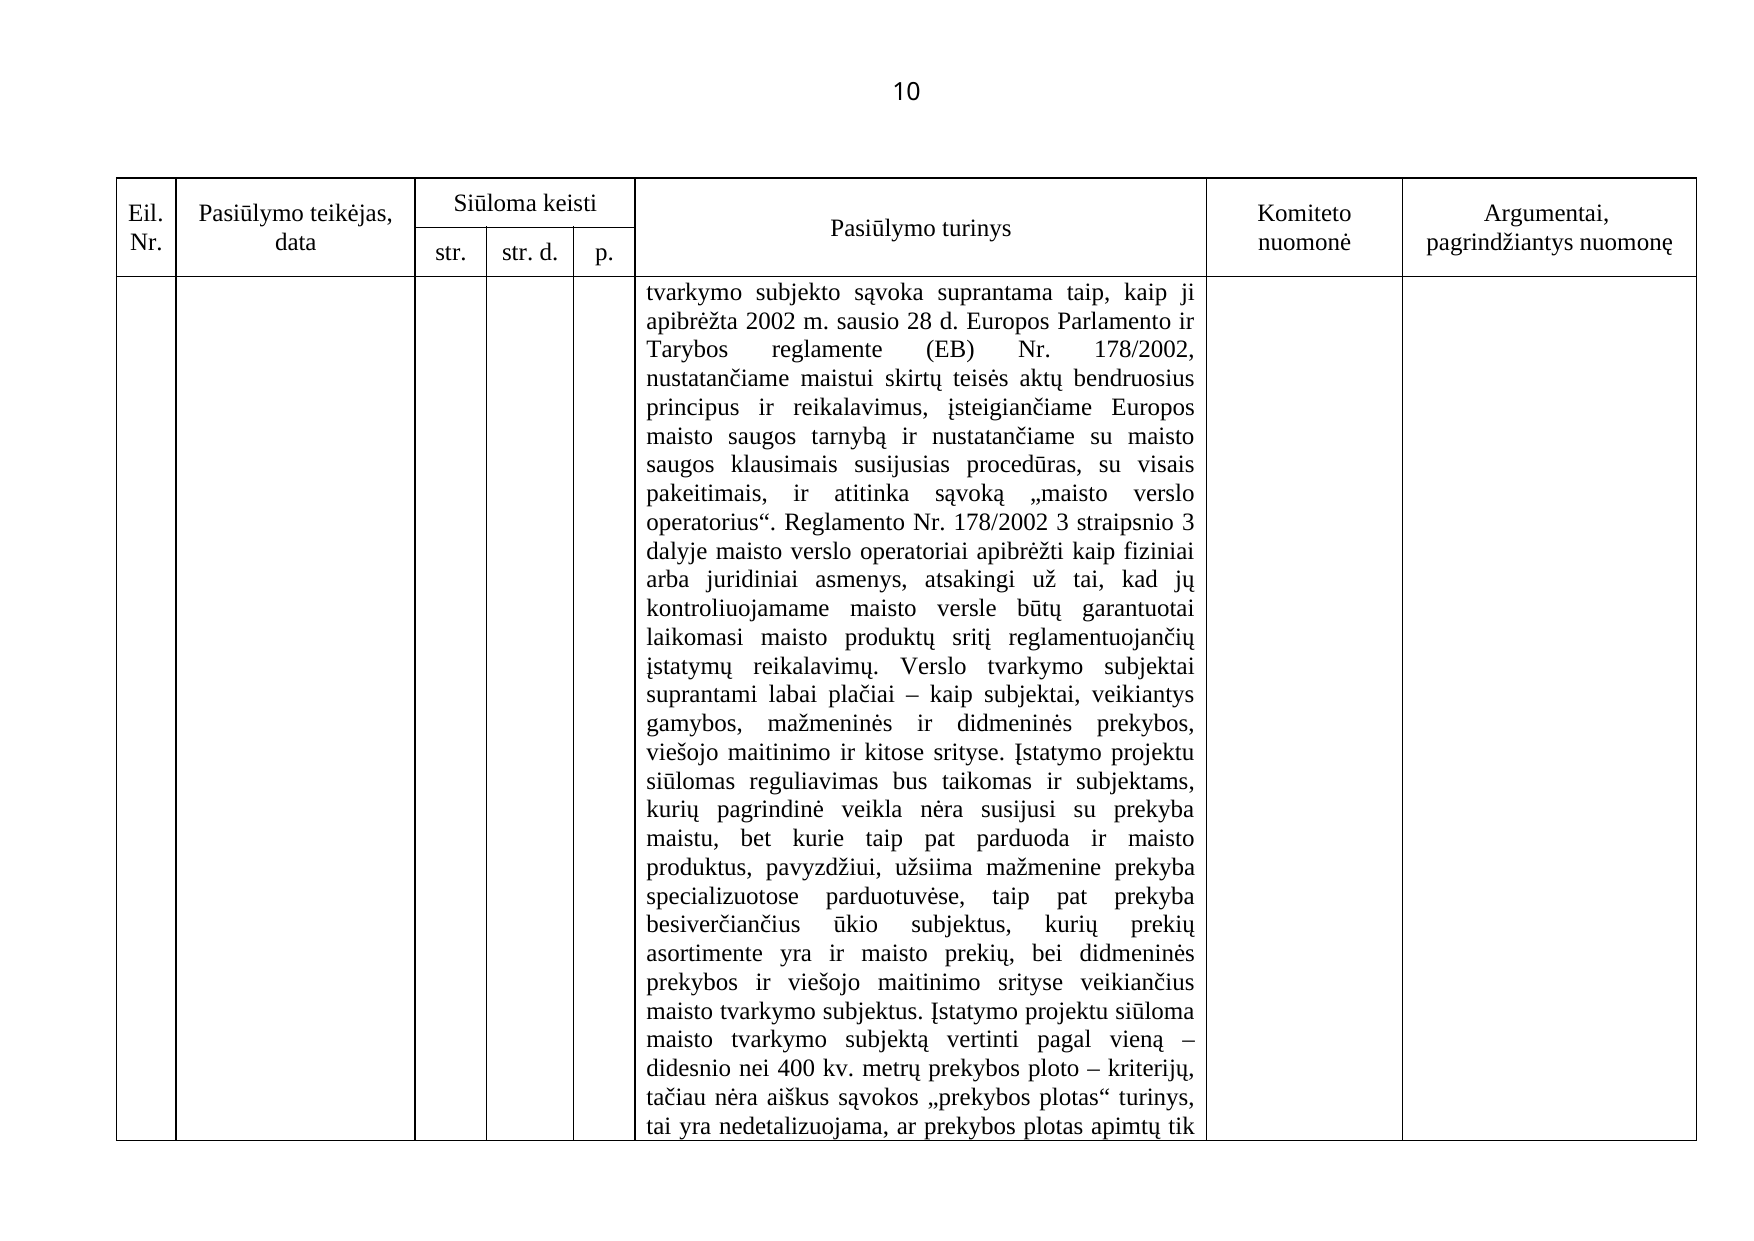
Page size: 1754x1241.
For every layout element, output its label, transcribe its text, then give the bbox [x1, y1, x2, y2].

table_cell [117, 277, 175, 1139]
table_cell [574, 277, 634, 1139]
table_cell [1207, 277, 1402, 1139]
table_header Argumentai, pagrindžiantys nuomonę [1403, 179, 1696, 276]
table_header Pasiūlymo turinys [636, 179, 1206, 276]
table_cell p. [574, 228, 634, 276]
table_header Pasiūlymo teikėjas, data [177, 179, 414, 276]
table_cell [487, 277, 573, 1139]
table_cell str. [416, 228, 486, 276]
table_cell [1403, 277, 1696, 1139]
table_header Eil. Nr. [117, 179, 175, 276]
table_cell str. d. [487, 228, 573, 276]
table_cell tvarkymo subjekto sąvoka suprantama taip, kaip ji apibrėžta 2002 m. sausio 28 d. Europos Parlamento ir Tarybos reglamente (EB) Nr. 178/2002, nustatančiame maistui skirtų teisės aktų bendruosius principus ir reikalavimus, įsteigiančiame Europos maisto saugos tarnybą ir nustatančiame su maisto saugos klausimais susijusias procedūras, su visais pakeitimais, ir atitinka sąvoką „maisto verslo operatorius“. Reglamento Nr. 178/2002 3 straipsnio 3 dalyje maisto verslo operatoriai apibrėžti kaip fiziniai arba juridiniai asmenys, atsakingi už tai, kad jų kontroliuojamame maisto versle būtų garantuotai laikomasi maisto produktų sritį reglamentuojančių įstatymų reikalavimų. Verslo tvarkymo subjektai suprantami labai plačiai – kaip subjektai, veikiantys gamybos, mažmeninės ir didmeninės prekybos, viešojo maitinimo ir kitose srityse. Įstatymo projektu siūlomas reguliavimas bus taikomas ir subjektams, kurių pagrindinė veikla nėra susijusi su prekyba maistu, bet kurie taip pat parduoda ir maisto produktus, pavyzdžiui, užsiima mažmenine prekyba specializuotose parduotuvėse, taip pat prekyba besiverčiančius ūkio subjektus, kurių prekių asortimente yra ir maisto prekių, bei didmeninės prekybos ir viešojo maitinimo srityse veikiančius maisto tvarkymo subjektus. Įstatymo projektu siūloma maisto tvarkymo subjektą vertinti pagal vieną – didesnio nei 400 kv. metrų prekybos ploto – kriterijų, tačiau nėra aiškus sąvokos „prekybos plotas“ turinys, tai yra nedetalizuojama, ar prekybos plotas apimtų tik [636, 277, 1206, 1139]
table_header Siūloma keisti [416, 179, 634, 226]
table_cell [177, 277, 414, 1139]
table_header Komiteto nuomonė [1207, 179, 1402, 276]
table_cell [416, 277, 486, 1139]
